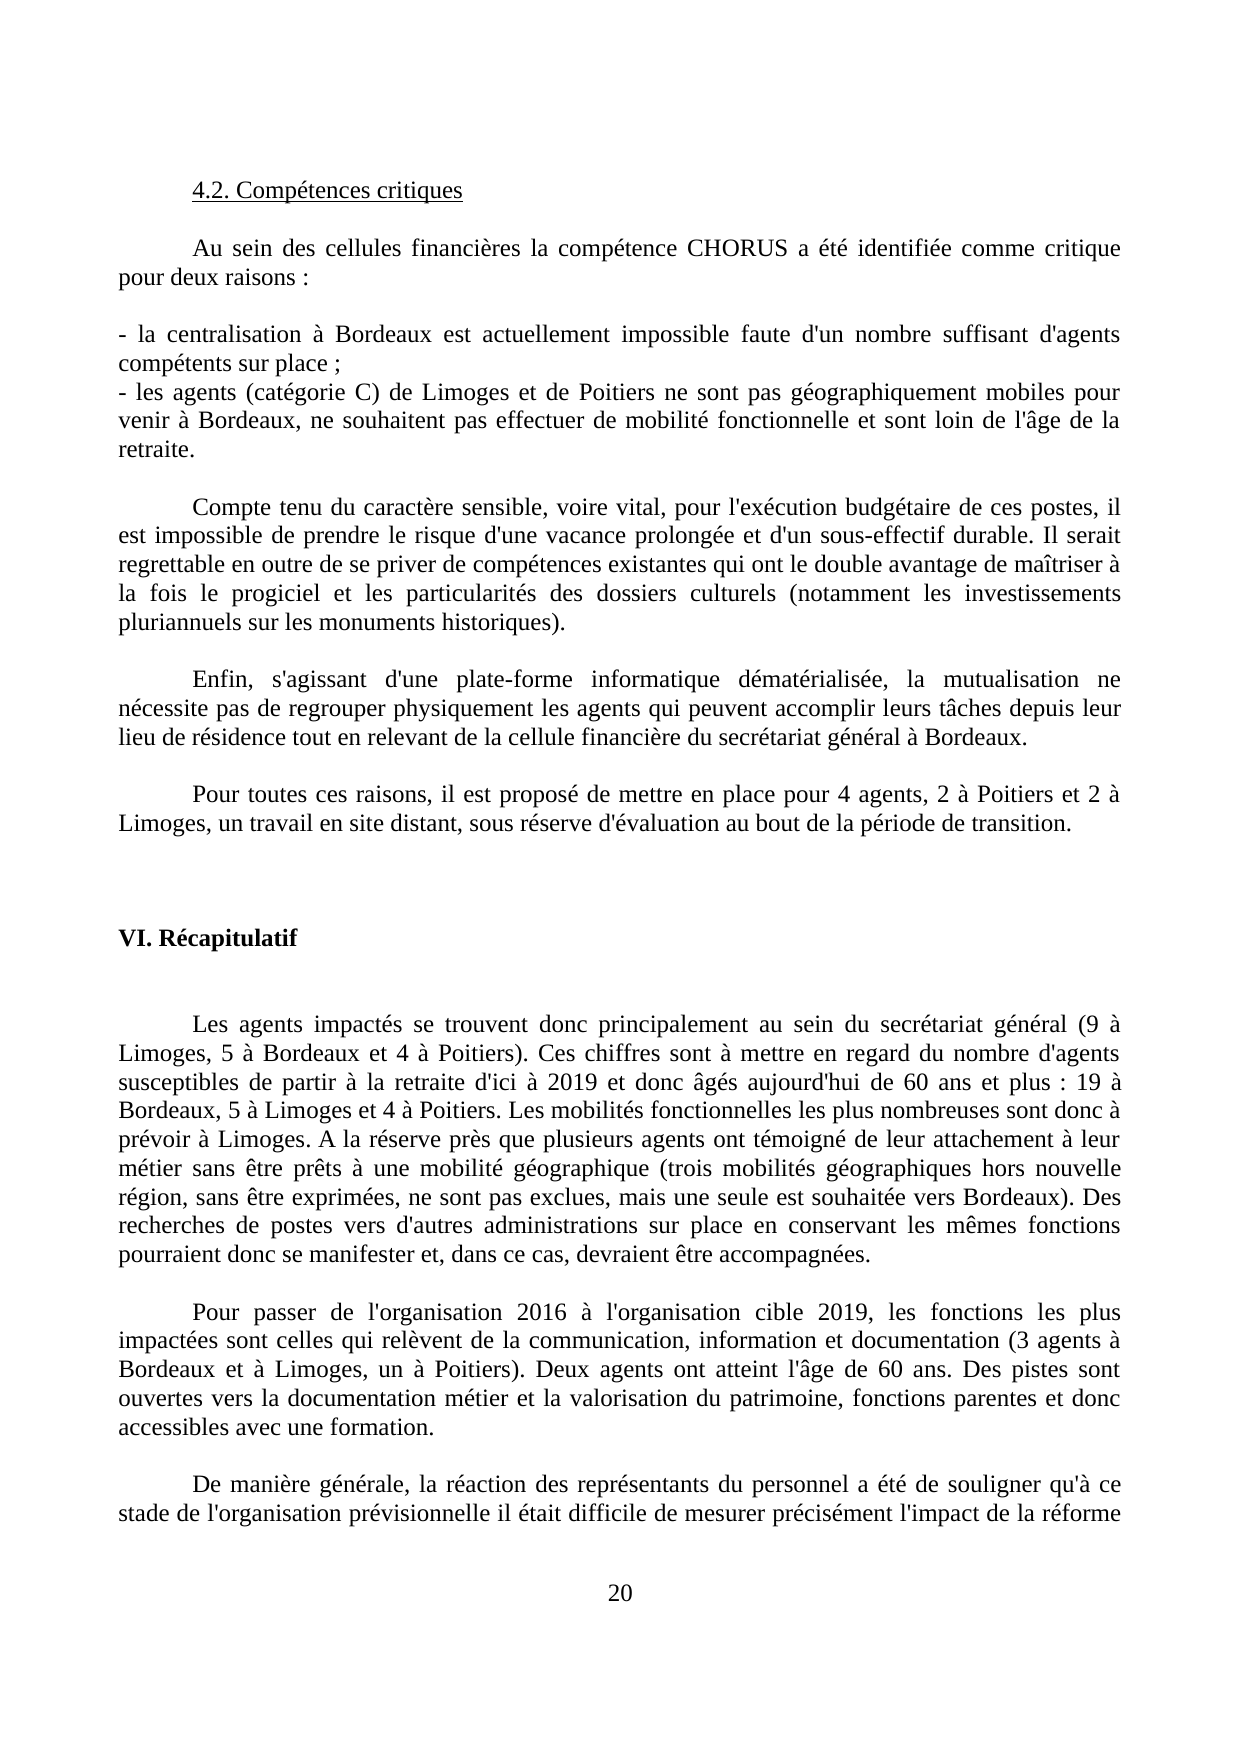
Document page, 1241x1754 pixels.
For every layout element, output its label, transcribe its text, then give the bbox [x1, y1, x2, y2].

text - la centralisation à Bordeaux est actuellement impossible faute d'un nombre suffisant d'agents compétents sur place ; [118, 319, 1122, 377]
text VI. Récapitulatif [118, 923, 1122, 952]
text Compte tenu du caractère sensible, voire vital, pour l'exécution budgétaire de ces postes, il est impossible de prendre le risque d'une vacance prolongée et d'un sous-effectif durable. Il serait regrettable en outre de se priver de compétences existantes qui ont le double avantage de maîtriser à la fois le progiciel et les particularités des dossiers culturels (notamment les investissements pluriannuels sur les monuments historiques). [118, 492, 1122, 636]
text - les agents (catégorie C) de Limoges et de Poitiers ne sont pas géographiquement mobiles pour venir à Bordeaux, ne souhaitent pas effectuer de mobilité fonctionnelle et sont loin de l'âge de la retraite. [118, 377, 1122, 463]
text Pour passer de l'organisation 2016 à l'organisation cible 2019, les fonctions les plus impactées sont celles qui relèvent de la communication, information et documentation (3 agents à Bordeaux et à Limoges, un à Poitiers). Deux agents ont atteint l'âge de 60 ans. Des pistes sont ouvertes vers la documentation métier et la valorisation du patrimoine, fonctions parentes et donc accessibles avec une formation. [118, 1297, 1122, 1441]
text Enfin, s'agissant d'une plate-forme informatique dématérialisée, la mutualisation ne nécessite pas de regrouper physiquement les agents qui peuvent accomplir leurs tâches depuis leur lieu de résidence tout en relevant de la cellule financière du secrétariat général à Bordeaux. [118, 664, 1122, 751]
text Pour toutes ces raisons, il est proposé de mettre en place pour 4 agents, 2 à Poitiers et 2 à Limoges, un travail en site distant, sous réserve d'évaluation au bout de la période de transition. [118, 779, 1122, 837]
text Au sein des cellules financières la compétence CHORUS a été identifiée comme critique pour deux raisons : [118, 233, 1122, 291]
text Les agents impactés se trouvent donc principalement au sein du secrétariat général (9 à Limoges, 5 à Bordeaux et 4 à Poitiers). Ces chiffres sont à mettre en regard du nombre d'agents susceptibles de partir à la retraite d'ici à 2019 et donc âgés aujourd'hui de 60 ans et plus : 19 à Bordeaux, 5 à Limoges et 4 à Poitiers. Les mobilités fonctionnelles les plus nombreuses sont donc à prévoir à Limoges. A la réserve près que plusieurs agents ont témoigné de leur attachement à leur métier sans être prêts à une mobilité géographique (trois mobilités géographiques hors nouvelle région, sans être exprimées, ne sont pas exclues, mais une seule est souhaitée vers Bordeaux). Des recherches de postes vers d'autres administrations sur place en conservant les mêmes fonctions pourraient donc se manifester et, dans ce cas, devraient être accompagnées. [118, 1009, 1122, 1268]
text De manière générale, la réaction des représentants du personnel a été de souligner qu'à ce stade de l'organisation prévisionnelle il était difficile de mesurer précisément l'impact de la réforme [118, 1469, 1122, 1527]
text 4.2. Compétences critiques [118, 176, 1122, 204]
